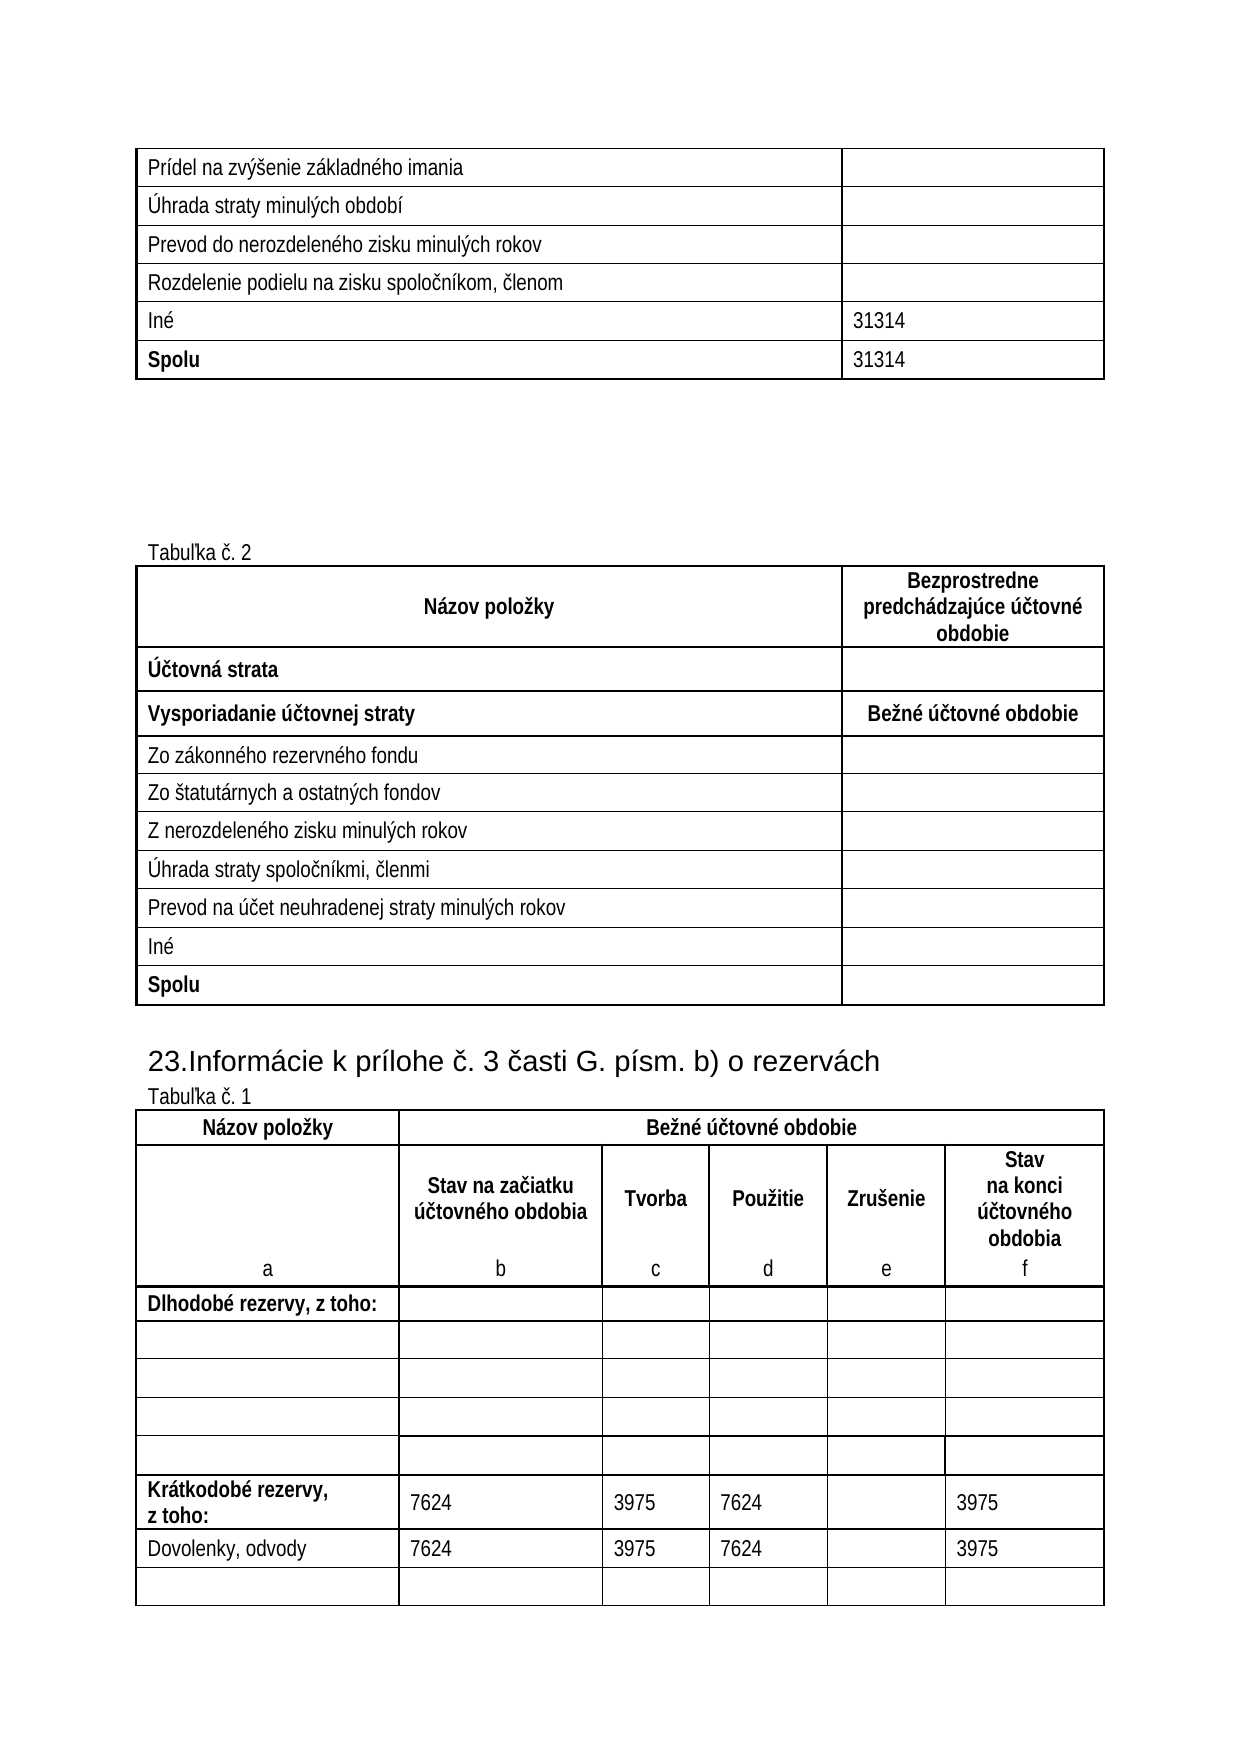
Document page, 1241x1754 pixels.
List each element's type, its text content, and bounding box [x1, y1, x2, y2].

table_header Názov položky [138, 567, 841, 646]
table_cell [828, 1530, 945, 1567]
table_cell [946, 1322, 1103, 1358]
table_header Bežné účtovné obdobie [400, 1111, 1103, 1143]
table_cell Z nerozdeleného zisku minulých rokov [138, 812, 841, 850]
table_cell [400, 1437, 602, 1473]
table_cell [137, 1568, 398, 1605]
table_cell [137, 1359, 398, 1397]
table_cell [710, 1288, 827, 1320]
table_cell Dovolenky, odvody [137, 1530, 398, 1567]
table_cell Vysporiadanie účtovnej straty [138, 692, 841, 734]
table_cell e [828, 1251, 944, 1285]
table_cell Iné [138, 928, 841, 965]
table_cell [843, 264, 1103, 301]
table_cell [843, 187, 1103, 224]
table_cell [828, 1568, 945, 1605]
table_cell [843, 774, 1103, 811]
table_cell Spolu [138, 341, 841, 378]
table_cell Zo štatutárnych a ostatných fondov [138, 774, 841, 811]
table_cell [603, 1568, 709, 1605]
table_cell f [946, 1251, 1103, 1285]
text Tabuľka č. 1 [148, 1083, 1093, 1109]
table_cell [843, 648, 1103, 690]
table_cell Zrušenie [828, 1146, 944, 1251]
table_cell Bežné účtovné obdobie [843, 692, 1103, 734]
table_cell [828, 1476, 945, 1528]
table_cell [603, 1437, 709, 1473]
table_cell Tvorba [603, 1146, 708, 1251]
table_cell [843, 149, 1103, 186]
table_cell [828, 1288, 945, 1320]
table_cell 3975 [946, 1476, 1103, 1528]
table_cell Účtovná strata [138, 648, 841, 690]
table_cell Úhrada straty spoločníkmi, členmi [138, 851, 841, 888]
table_cell [843, 812, 1103, 850]
table_cell [710, 1437, 827, 1473]
table_cell Úhrada straty minulých období [138, 187, 841, 224]
table_cell Dlhodobé rezervy, z toho: [137, 1288, 398, 1320]
table_cell [843, 226, 1103, 263]
table_cell Iné [138, 302, 841, 340]
table_header Názov položky [137, 1111, 398, 1143]
table_cell [400, 1288, 602, 1320]
table_cell [400, 1359, 602, 1397]
table_cell 7624 [400, 1476, 602, 1528]
table_cell [843, 966, 1103, 1003]
table_cell b [400, 1251, 601, 1285]
table_cell Stav na konci účtovného obdobia [946, 1146, 1103, 1251]
table_cell [137, 1436, 398, 1473]
table_cell Zo zákonného rezervného fondu [138, 737, 841, 773]
table_cell [710, 1398, 827, 1435]
table_cell [828, 1437, 944, 1473]
table_cell 3975 [603, 1530, 709, 1567]
table_cell [843, 851, 1103, 888]
table_cell [400, 1568, 602, 1605]
table_cell [946, 1437, 1103, 1473]
table_cell [710, 1322, 827, 1358]
table_cell [828, 1322, 945, 1358]
table_cell 31314 [843, 302, 1103, 340]
table_cell d [710, 1251, 826, 1285]
table_cell [946, 1568, 1103, 1605]
table_cell [137, 1398, 398, 1435]
table_header Bezprostredne predchádzajúce účtovné obdobie [843, 567, 1103, 646]
table_cell [946, 1359, 1103, 1397]
table_cell 7624 [710, 1530, 827, 1567]
table_cell 31314 [843, 341, 1103, 378]
table_cell [828, 1359, 945, 1397]
table_cell 7624 [400, 1530, 602, 1567]
table_cell [603, 1359, 709, 1397]
table_cell Prevod do nerozdeleného zisku minulých rokov [138, 226, 841, 263]
table_cell [137, 1146, 398, 1251]
title Informácie k prílohe č. 3 časti G. písm. b) o rezervách [148, 1044, 1093, 1078]
table_cell [400, 1398, 602, 1435]
table_cell a [137, 1251, 398, 1285]
table_cell [843, 737, 1103, 773]
table_cell [843, 928, 1103, 965]
table_cell Spolu [138, 966, 841, 1003]
table_cell [137, 1322, 398, 1358]
table_cell Krátkodobé rezervy, z toho: [137, 1476, 398, 1528]
table_cell [710, 1568, 827, 1605]
table_cell Použitie [710, 1146, 826, 1251]
table_cell Prevod na účet neuhradenej straty minulých rokov [138, 889, 841, 927]
table_cell [400, 1322, 602, 1358]
table_cell [603, 1288, 709, 1320]
table_cell Rozdelenie podielu na zisku spoločníkom, členom [138, 264, 841, 301]
table_cell Prídel na zvýšenie základného imania [138, 149, 841, 186]
table_cell 3975 [946, 1530, 1103, 1567]
table_cell [946, 1288, 1103, 1320]
table_cell [603, 1322, 709, 1358]
table_cell [828, 1398, 945, 1435]
table_cell [946, 1398, 1103, 1435]
table_cell 3975 [603, 1476, 709, 1528]
table_cell Stav na začiatku účtovného obdobia [400, 1146, 601, 1251]
table_cell 7624 [710, 1476, 827, 1528]
table_cell [843, 889, 1103, 927]
table_cell [710, 1359, 827, 1397]
text Tabuľka č. 2 [148, 538, 1093, 565]
table_cell [603, 1398, 709, 1435]
table_cell c [603, 1251, 708, 1285]
